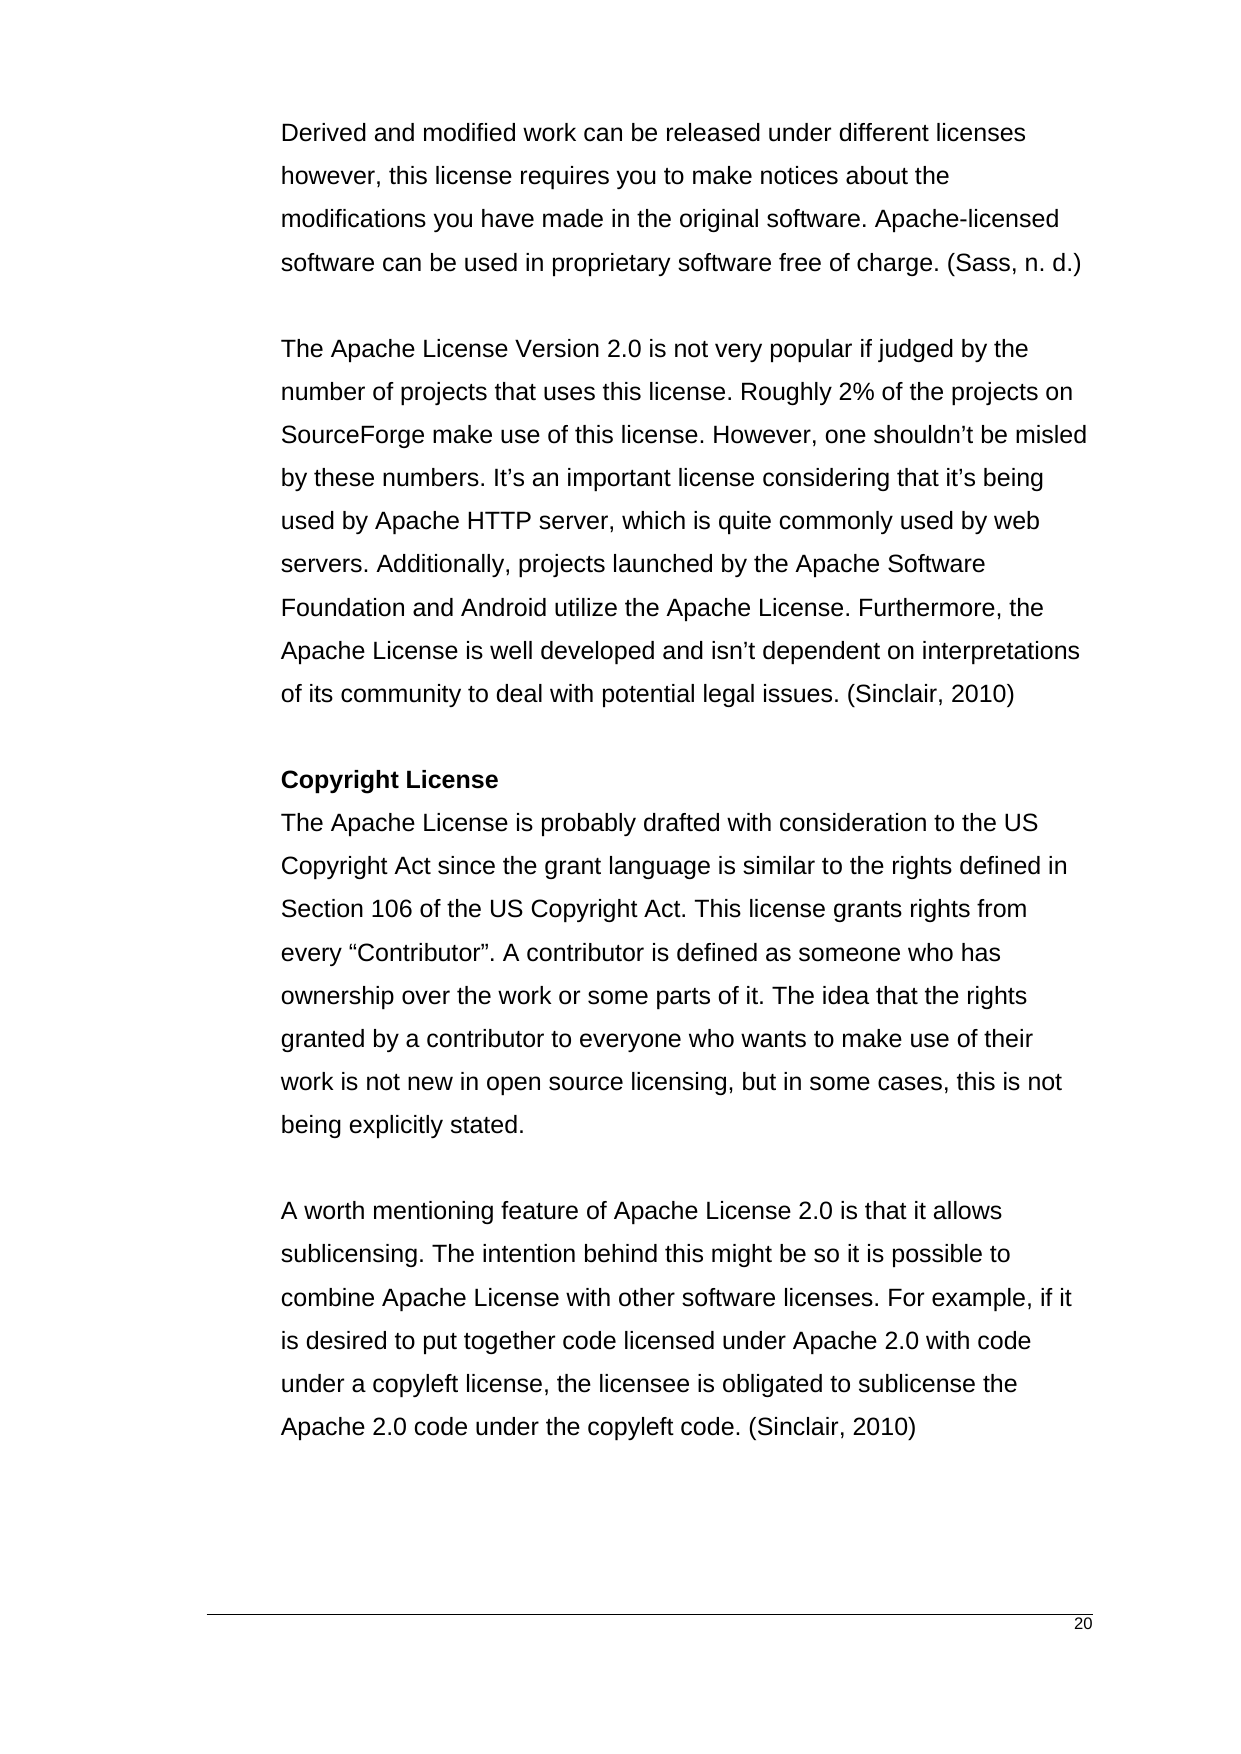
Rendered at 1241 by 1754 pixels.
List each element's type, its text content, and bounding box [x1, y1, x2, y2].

text Copyright License [281, 765, 1093, 794]
text The Apache License Version 2.0 is not very popular if judged by the number of projects that uses this license. Roughly 2% of the projects on SourceForge make use of this license. However, one shouldn’t be misled by these numbers. It’s an important license considering that it’s being used by Apache HTTP server, which is quite commonly used by web servers. Additionally, projects launched by the Apache Software Foundation and Android utilize the Apache License. Furthermore, the Apache License is well developed and isn’t dependent on interpretations of its community to deal with potential legal issues. (Sinclair, 2010) [281, 334, 1093, 707]
text The Apache License is probably drafted with consideration to the US Copyright Act since the grant language is similar to the rights defined in Section 106 of the US Copyright Act. This license grants rights from every “Contributor”. A contributor is defined as someone who has ownership over the work or some parts of it. The idea that the rights granted by a contributor to everyone who wants to make use of their work is not new in open source licensing, but in some cases, this is not being explicitly stated. [281, 808, 1093, 1139]
text A worth mentioning feature of Apache License 2.0 is that it allows sublicensing. The intention behind this might be so it is possible to combine Apache License with other software licenses. For example, if it is desired to put together code licensed under Apache 2.0 with code under a copyleft license, the licensee is obligated to sublicense the Apache 2.0 code under the copyleft code. (Sinclair, 2010) [281, 1196, 1093, 1441]
text Derived and modified work can be released under different licenses however, this license requires you to make notices about the modifications you have made in the original software. Apache-licensed software can be used in proprietary software free of charge. (Sass, n. d.) [281, 118, 1093, 276]
